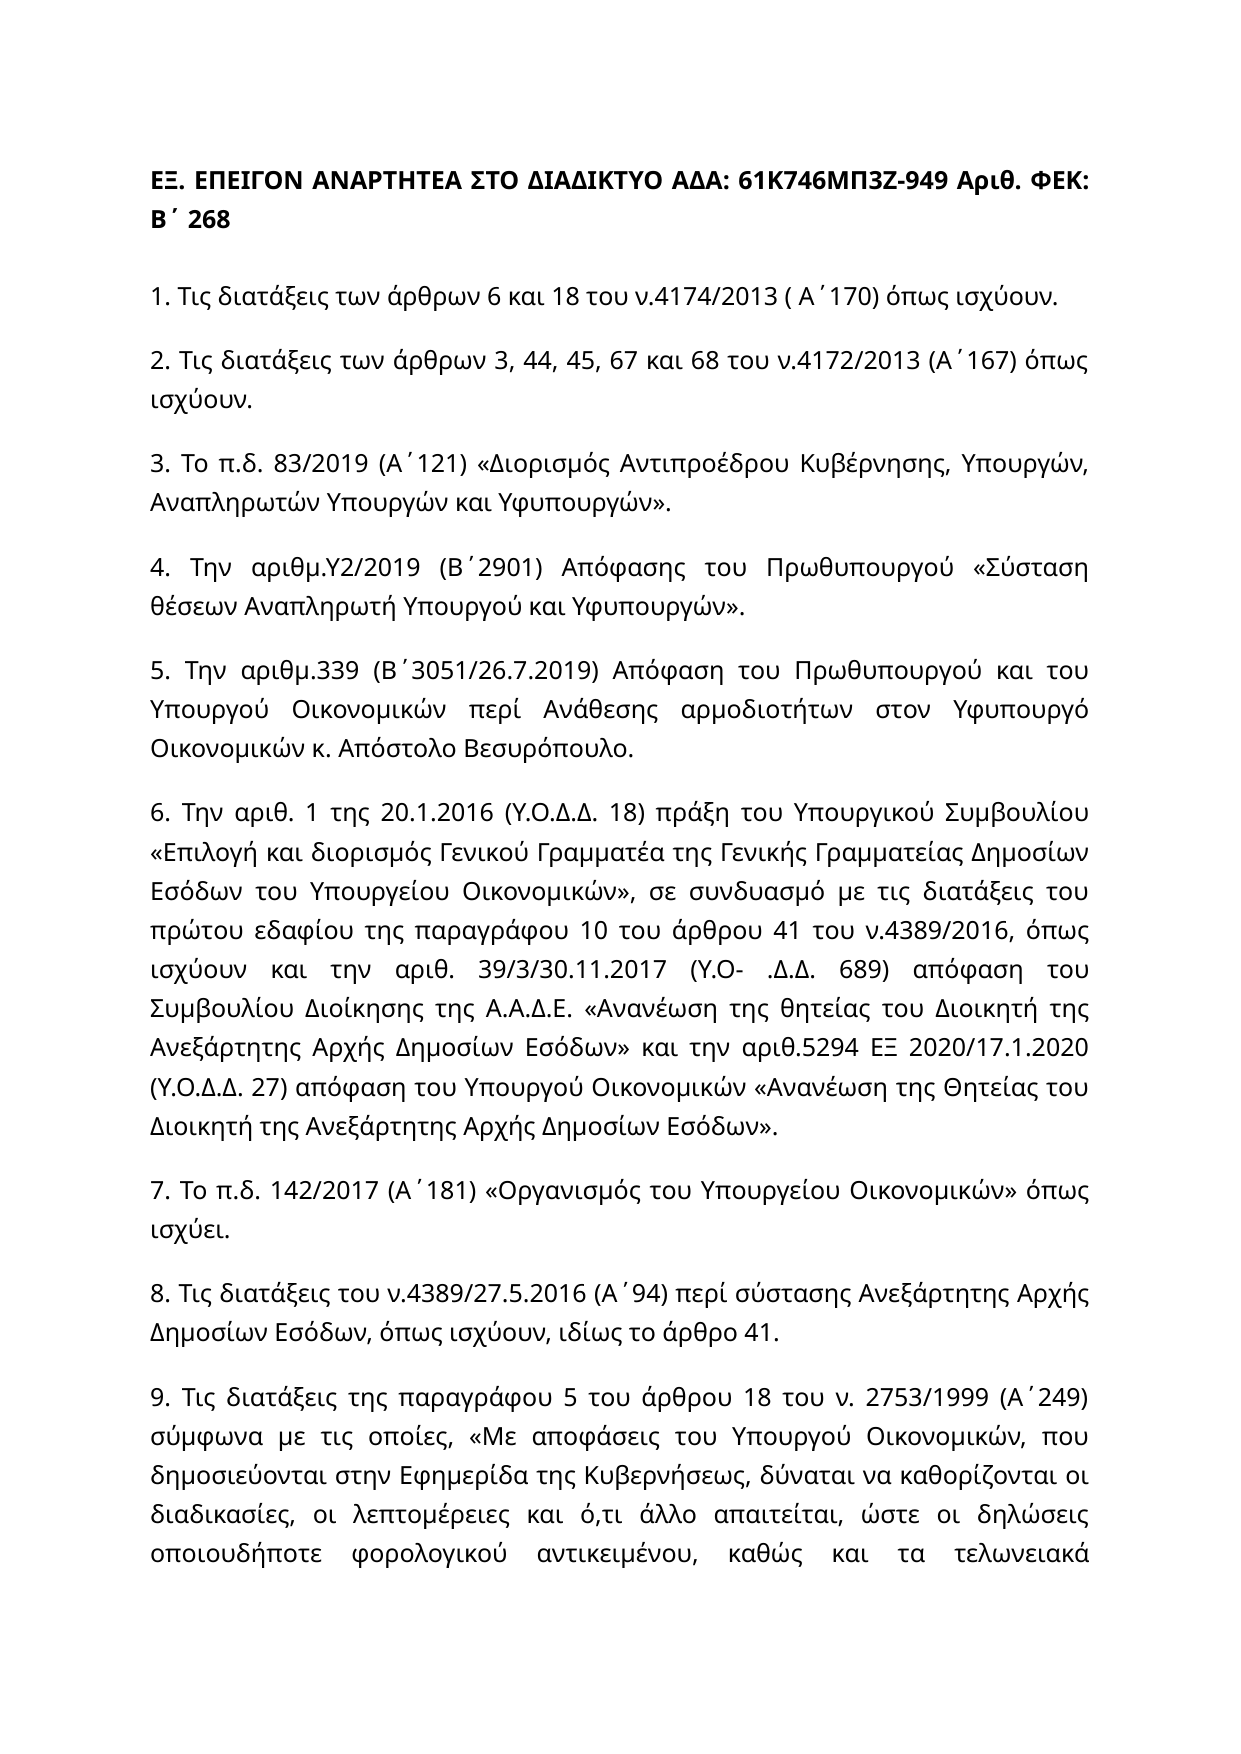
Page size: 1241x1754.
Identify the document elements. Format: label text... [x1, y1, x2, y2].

text 4. Την αριθμ.Υ2/2019 (Β΄2901) Απόφασης του Πρωθυπουργού «Σύσταση θέσεων Αναπληρωτή Υπουργού και Υφυπουργών». [150, 549, 1090, 622]
text 3. Το π.δ. 83/2019 (Α΄121) «Διορισμός Αντιπροέδρου Κυβέρνησης, Υπουργών, Αναπληρωτών Υπουργών και Υφυπουργών». [150, 446, 1090, 519]
text 1. Τις διατάξεις των άρθρων 6 και 18 του ν.4174/2013 ( Α΄170) όπως ισχύουν. [150, 278, 1090, 312]
text 9. Τις διατάξεις της παραγράφου 5 του άρθρου 18 του ν. 2753/1999 (A΄249) σύμφωνα με τις οποίες, «Με αποφάσεις του Υπουργού Οικονομικών, που δημοσιεύονται στην Εφημερίδα της Κυβερνήσεως, δύναται να καθορίζονται οι διαδικασίες, οι λεπτομέρειες και ό,τι άλλο απαιτείται, ώστε οι δηλώσεις οποιουδήποτε φορολογικού αντικειμένου, καθώς και τα τελωνειακά [150, 1379, 1090, 1570]
text 2. Τις διατάξεις των άρθρων 3, 44, 45, 67 και 68 του ν.4172/2013 (Α΄167) όπως ισχύουν. [150, 342, 1090, 416]
text 8. Τις διατάξεις του ν.4389/27.5.2016 (Α΄94) περί σύστασης Ανεξάρτητης Αρχής Δημοσίων Εσόδων, όπως ισχύουν, ιδίως το άρθρο 41. [150, 1276, 1090, 1349]
text 6. Την αριθ. 1 της 20.1.2016 (Υ.Ο.Δ.Δ. 18) πράξη του Υπουργικού Συμβουλίου «Επιλογή και διορισμός Γενικού Γραμματέα της Γενικής Γραμματείας Δημοσίων Εσόδων του Υπουργείου Οικονομικών», σε συνδυασμό με τις διατάξεις του πρώτου εδαφίου της παραγράφου 10 του άρθρου 41 του ν.4389/2016, όπως ισχύουν και την αριθ. 39/3/30.11.2017 (Υ.Ο- .Δ.Δ. 689) απόφαση του Συμβουλίου Διοίκησης της Α.Α.Δ.Ε. «Ανανέωση της θητείας του Διοικητή της Ανεξάρτητης Αρχής Δημοσίων Εσόδων» και την αριθ.5294 ΕΞ 2020/17.1.2020 (Υ.Ο.Δ.Δ. 27) απόφαση του Υπουργού Οικονομικών «Ανανέωση της Θητείας του Διοικητή της Ανεξάρτητης Αρχής Δημοσίων Εσόδων». [150, 795, 1090, 1142]
text 5. Την αριθμ.339 (Β΄3051/26.7.2019) Απόφαση του Πρωθυπουργού και του Υπουργού Οικονομικών περί Ανάθεσης αρμοδιοτήτων στον Υφυπουργό Οικονομικών κ. Απόστολο Βεσυρόπουλο. [150, 652, 1090, 765]
title ΕΞ. ΕΠΕΙΓΟΝ ΑΝΑΡΤΗΤΕΑ ΣΤΟ ΔΙΑΔΙΚΤΥΟ ΑΔΑ: 61Κ746ΜΠ3Ζ-949 Αριθ. ΦΕΚ: Β΄ 268 [150, 162, 1090, 236]
text 7. Το π.δ. 142/2017 (Α΄181) «Οργανισμός του Υπουργείου Οικονομικών» όπως ισχύει. [150, 1172, 1090, 1246]
